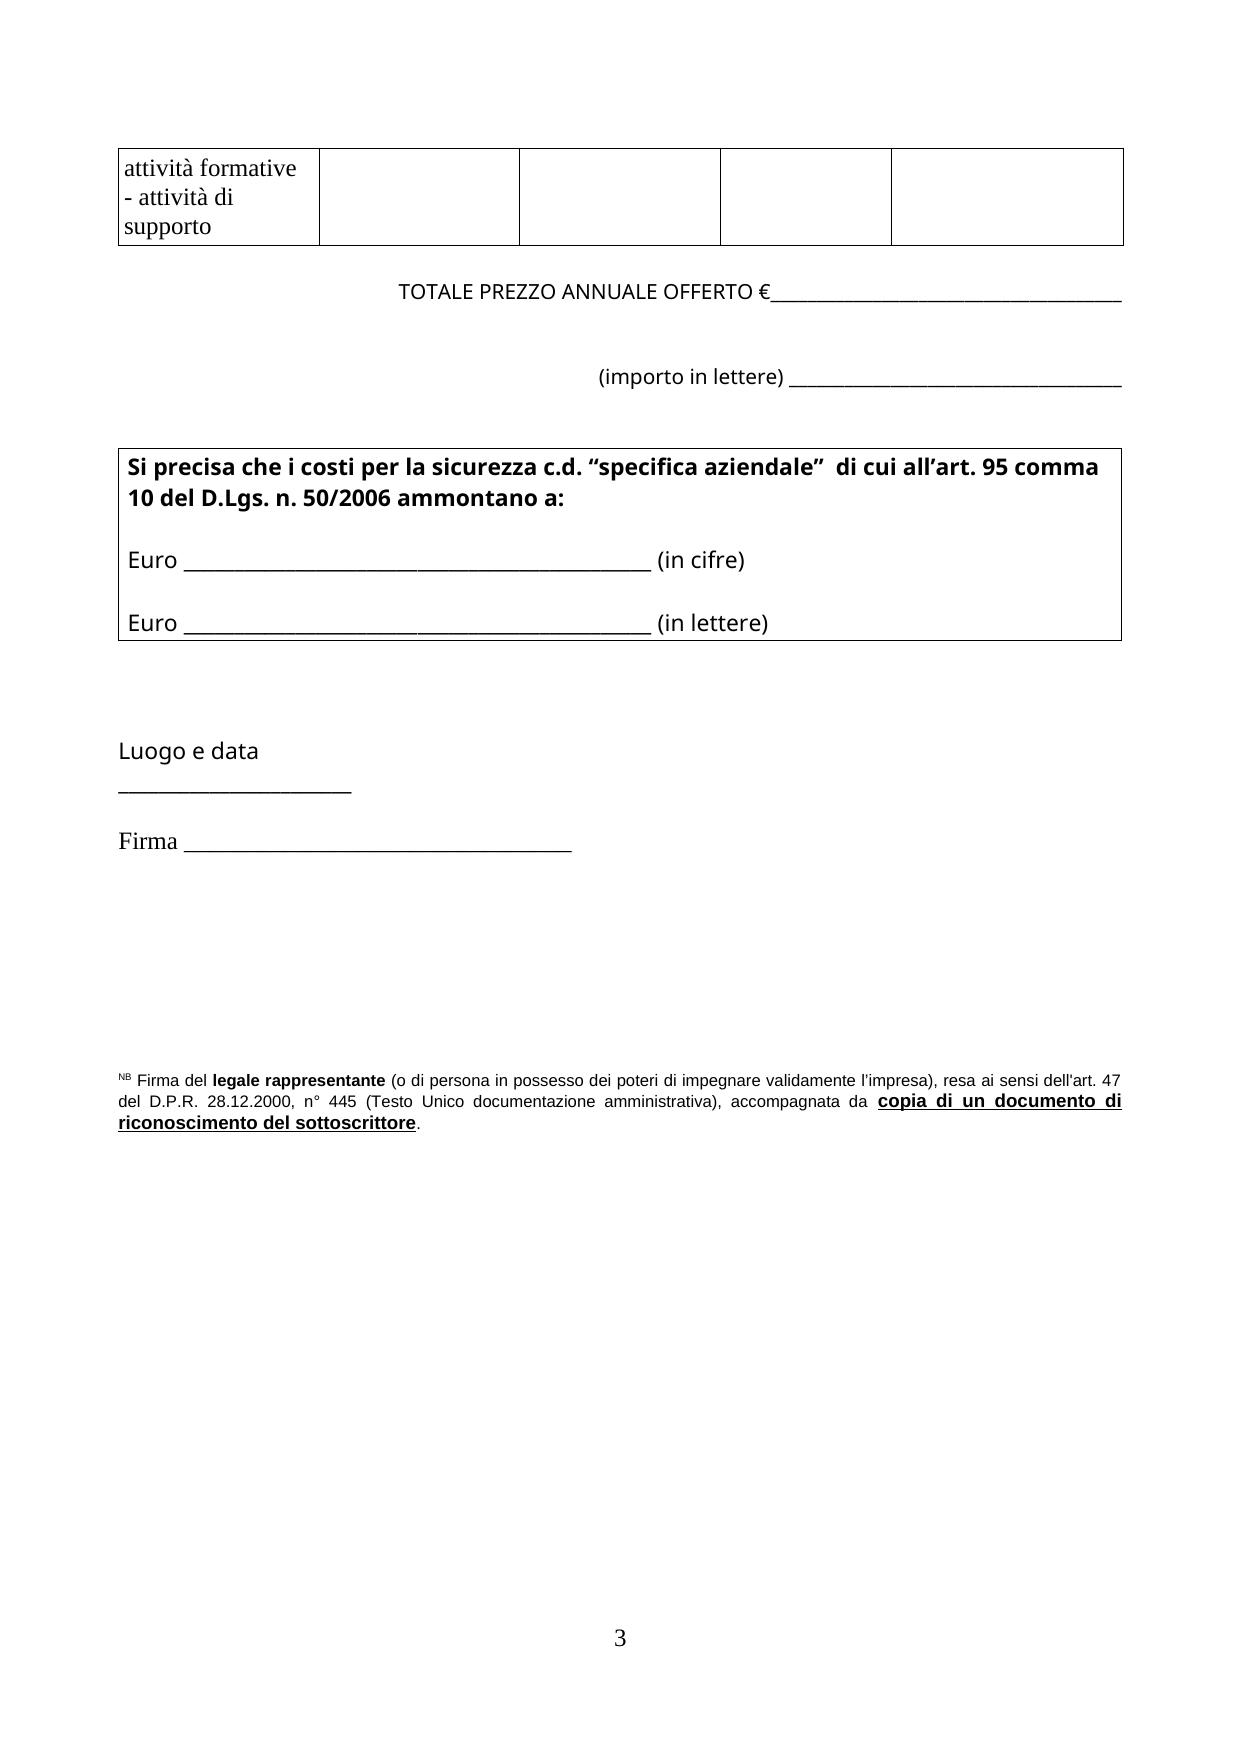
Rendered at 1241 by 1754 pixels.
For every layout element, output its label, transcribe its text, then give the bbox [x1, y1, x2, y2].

text (importo in lettere) ____________________________________ [118, 362, 1122, 391]
text TOTALE PREZZO ANNUALE OFFERTO €______________________________________ [118, 277, 1122, 305]
text Euro ______________________________________________ (in cifre) [119, 541, 1121, 576]
table_cell attività formative - attività di supporto [119, 149, 319, 245]
table_cell [721, 149, 891, 245]
text Si precisa che i costi per la sicurezza c.d. “specifica aziendale” di cui all’art. 95 comma 10 del D.Lgs. n. 50/2006 ammontano a: [119, 449, 1121, 513]
table_cell [520, 149, 720, 245]
text Firma _______________________________ [118, 826, 1122, 855]
table_cell [320, 149, 519, 245]
text Euro ______________________________________________ (in lettere) [119, 604, 1121, 640]
text NB Firma del legale rappresentante (o di persona in possesso dei poteri di impegnare validamente l’impresa), resa ai sensi dell'art. 47 del D.P.R. 28.12.2000, n° 445 (Testo Unico documentazione amministrativa), accompagnata da copia di un documento di riconoscimento del sottoscrittore. [118, 1071, 1122, 1133]
text Luogo e data [118, 735, 1122, 766]
text _______________________ [118, 766, 1122, 797]
table_cell [892, 149, 1123, 245]
